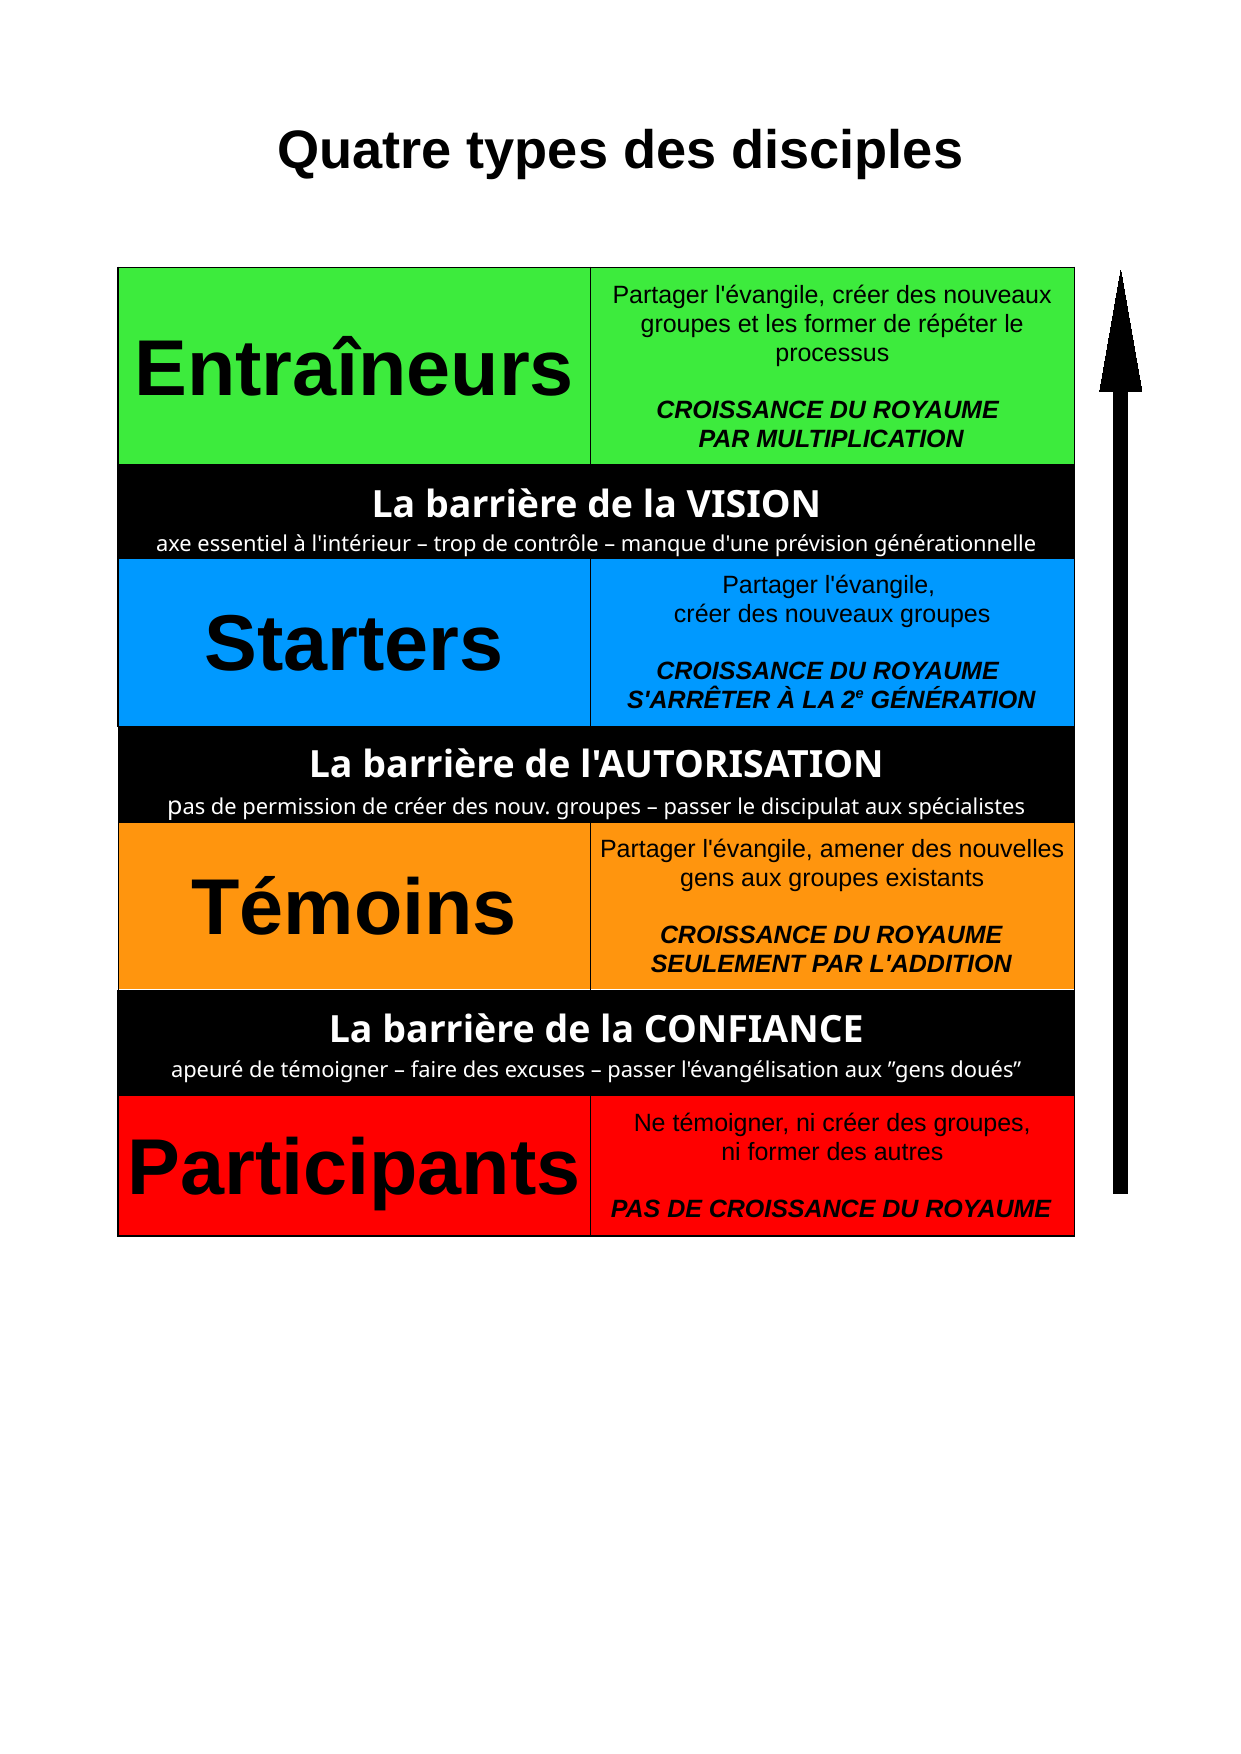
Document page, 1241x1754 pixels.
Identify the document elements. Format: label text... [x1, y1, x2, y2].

table_cell Partager l'évangile, amener des nouvelles gens aux groupes existants CROISSANCE DU ROYAUME SEULEMENT PAR L'ADDITION [591, 823, 1074, 989]
table_header Entraîneurs [119, 268, 590, 464]
table_cell La barrière de l'AUTORISATION pas de permission de créer des nouv. groupes – passer le discipulat aux spécialistes [119, 727, 1074, 822]
table_header Partager l'évangile, créer des nouveaux groupes et les former de répéter le processus CROISSANCE DU ROYAUME PAR MULTIPLICATION [591, 268, 1074, 464]
text Quatre types des disciples [118, 118, 1122, 180]
table_cell La barrière de la CONFIANCE apeuré de témoigner – faire des excuses – passer l'évangélisation aux ”gens doués” [119, 991, 1074, 1095]
table_cell Témoins [119, 823, 590, 989]
table_cell Partager l'évangile, créer des nouveaux groupes CROISSANCE DU ROYAUME S'ARRÊTER À LA 2e GÉNÉRATION [591, 559, 1074, 726]
table_cell Participants [119, 1096, 590, 1235]
table_cell Ne témoigner, ni créer des groupes, ni former des autres PAS DE CROISSANCE DU ROYAUME [591, 1096, 1074, 1235]
table_cell Starters [119, 559, 590, 726]
